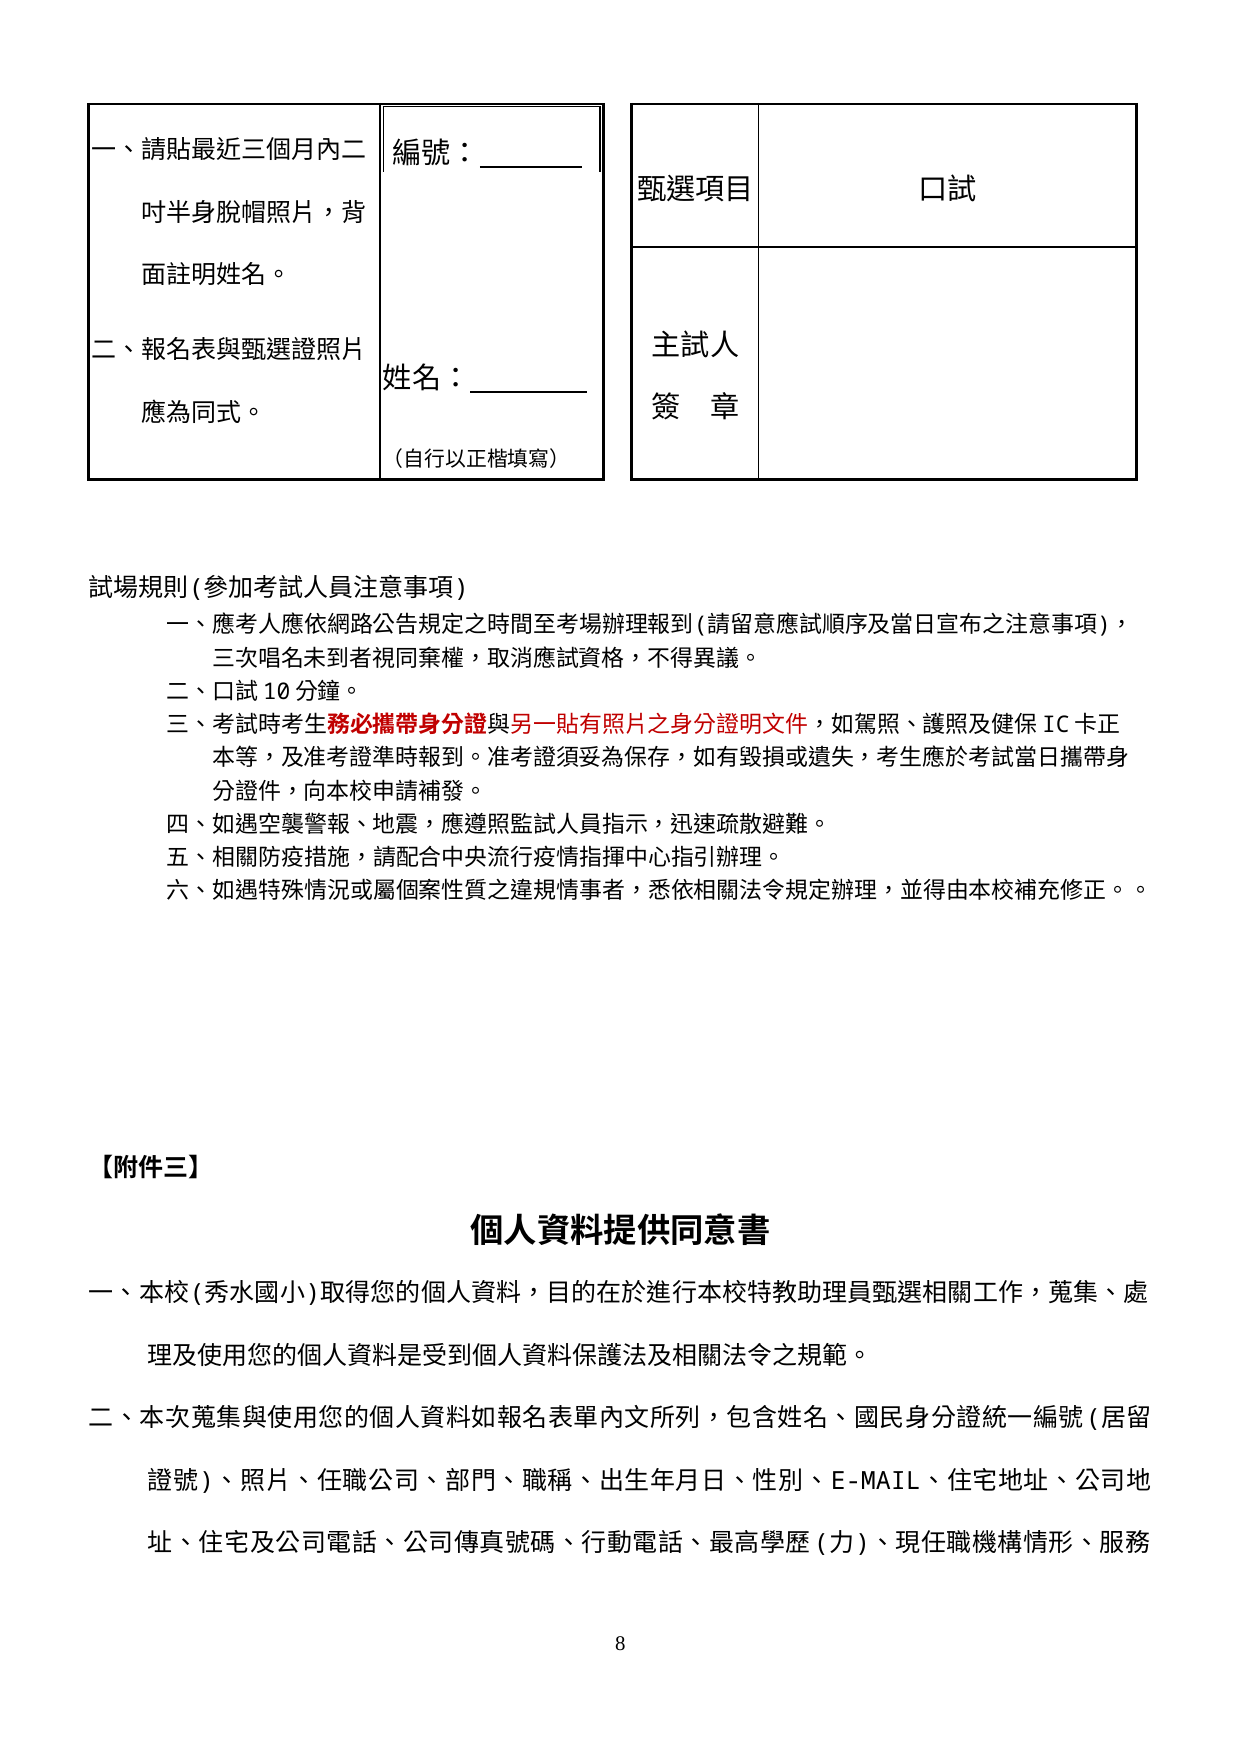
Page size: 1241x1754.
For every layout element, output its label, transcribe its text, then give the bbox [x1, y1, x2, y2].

text 六、如遇特殊情況或屬個案性質之違規情事者，悉依相關法令規定辦理，並得由本校補充修正。。 [167, 872, 1166, 905]
table_cell 甄選項目 [633, 105, 758, 246]
table_cell 編號： 姓名： （自行以正楷填寫） [381, 105, 602, 478]
text 一、本校(秀水國小)取得您的個人資料，目的在於進行本校特教助理員甄選相關工作，蒐集、處理及使用您的個人資料是受到個人資料保護法及相關法令之規範。 [89, 1249, 1152, 1374]
table_cell 主試人 簽 章 [633, 248, 758, 478]
text 二、本次蒐集與使用您的個人資料如報名表單內文所列，包含姓名、國民身分證統一編號(居留證號)、照片、任職公司、部門、職稱、出生年月日、性別、E-MAIL、住宅地址、公司地址、住宅及公司電話、公司傳真號碼、行動電話、最高學歷(力)、現任職機構情形、服務 [89, 1374, 1152, 1562]
text 試場規則(參加考試人員注意事項) [89, 543, 1152, 606]
text 個人資料提供同意書 [89, 1187, 1152, 1249]
text 二、口試10分鐘。 [166, 673, 1140, 706]
text 三、考試時考生務必攜帶身分證與另一貼有照片之身分證明文件，如駕照、護照及健保IC卡正本等，及准考證準時報到。准考證須妥為保存，如有毀損或遺失，考生應於考試當日攜帶身分證件，向本校申請補發。 [166, 706, 1140, 806]
text 【附件三】 [89, 1124, 1152, 1187]
text 五、相關防疫措施，請配合中央流行疫情指揮中心指引辦理。 [167, 839, 1166, 872]
table_cell [759, 248, 1135, 478]
table_header [605, 103, 630, 478]
table_cell 口試 [759, 105, 1135, 246]
text 一、應考人應依網路公告規定之時間至考場辦理報到(請留意應試順序及當日宣布之注意事項)，三次唱名未到者視同棄權，取消應試資格，不得異議。 [166, 606, 1140, 673]
table_cell 一、請貼最近三個月內二吋半身脫帽照片，背面註明姓名。 二、報名表與甄選證照片應為同式。 [90, 105, 379, 478]
text 四、如遇空襲警報、地震，應遵照監試人員指示，迅速疏散避難。 [166, 806, 1152, 839]
